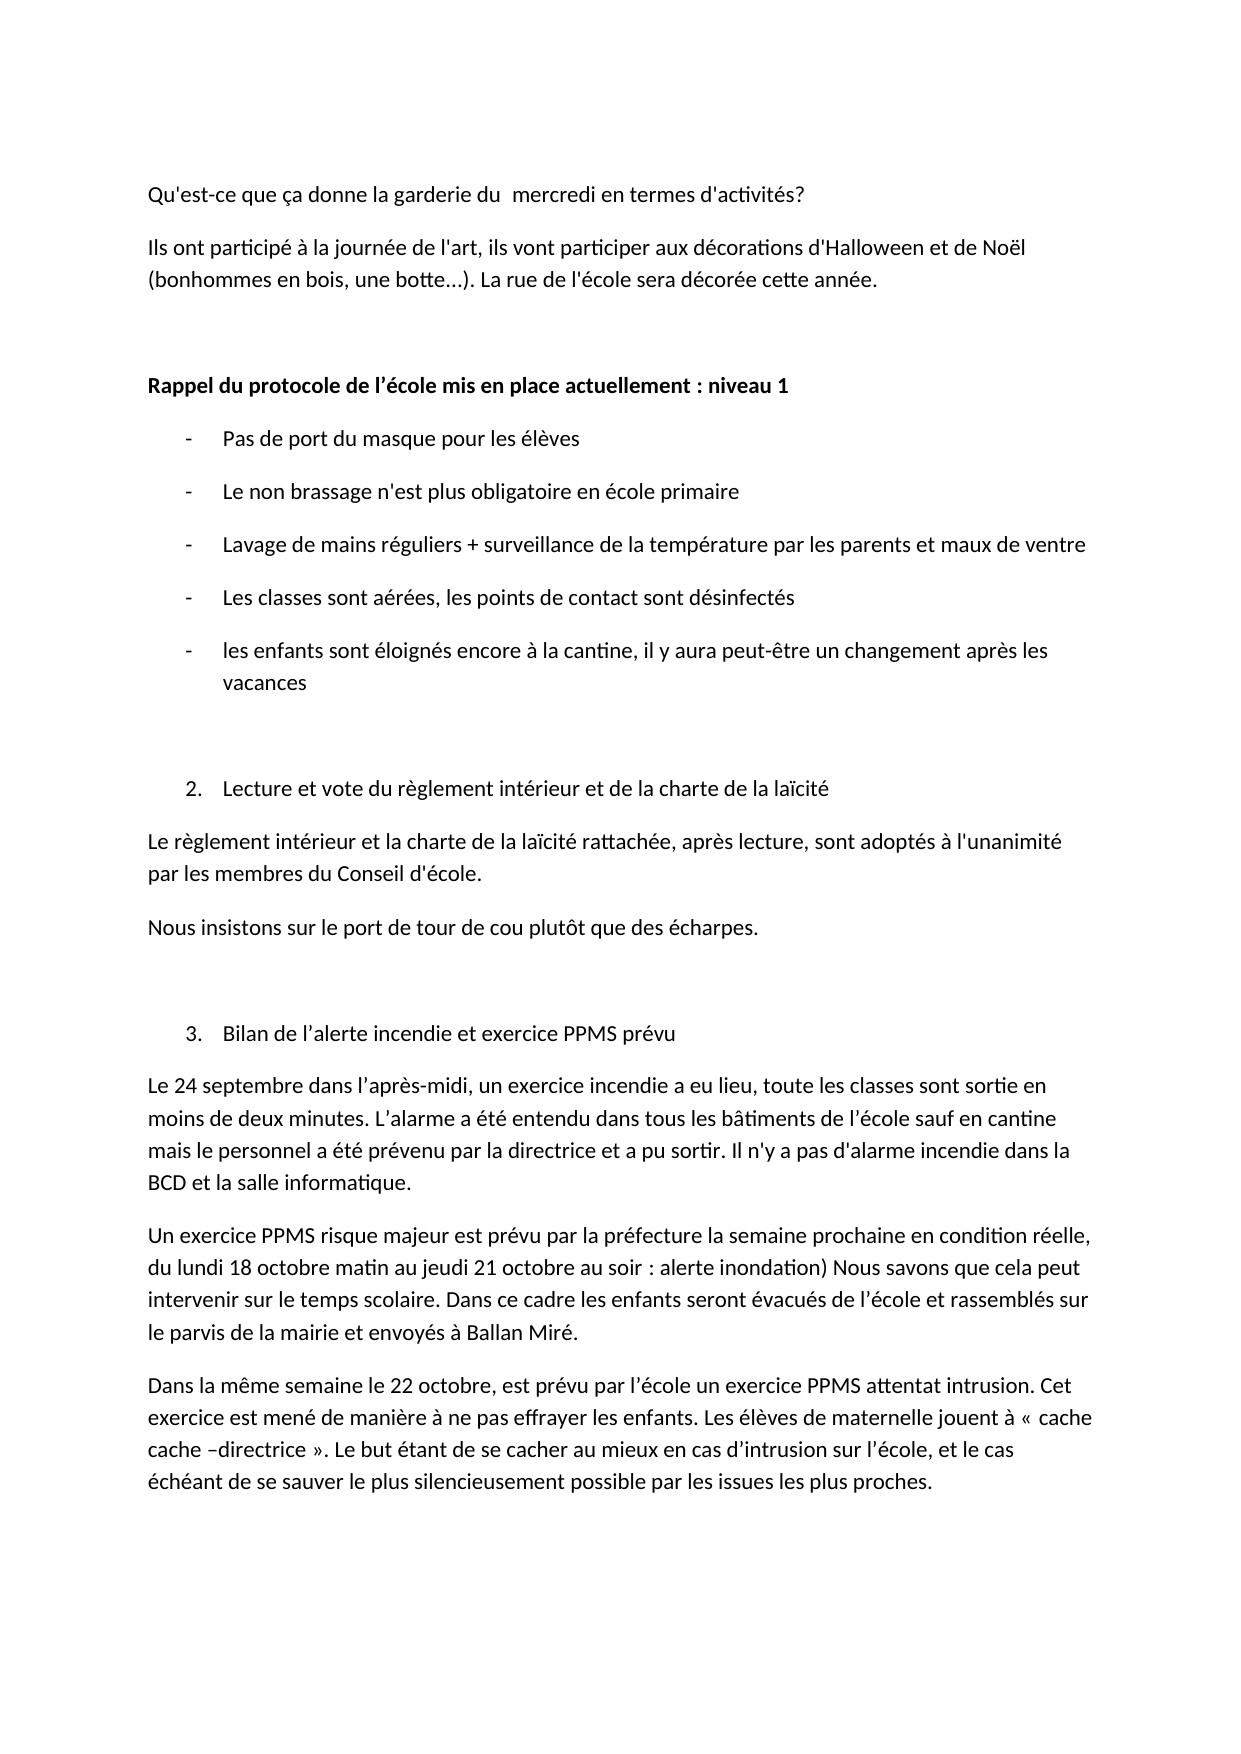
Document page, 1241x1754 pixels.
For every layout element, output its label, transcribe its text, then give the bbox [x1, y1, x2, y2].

text Ils ont participé à la journée de l'art, ils vont participer aux décorations d'Halloween et de Noël (bonhommes en bois, une botte...). La rue de l'école sera décorée cette année. [148, 233, 1093, 293]
list Les classes sont aérées, les points de contact sont désinfectés [185, 583, 1093, 611]
text Dans la même semaine le 22 octobre, est prévu par l’école un exercice PPMS attentat intrusion. Cet exercice est mené de manière à ne pas effrayer les enfants. Les élèves de maternelle jouent à « cache cache –directrice ». Le but étant de se cacher au mieux en cas d’intrusion sur l’école, et le cas échéant de se sauver le plus silencieusement possible par les issues les plus proches. [148, 1371, 1093, 1495]
text Un exercice PPMS risque majeur est prévu par la préfecture la semaine prochaine en condition réelle, du lundi 18 octobre matin au jeudi 21 octobre au soir : alerte inondation) Nous savons que cela peut intervenir sur le temps scolaire. Dans ce cadre les enfants seront évacués de l’école et rassemblés sur le parvis de la mairie et envoyés à Ballan Miré. [148, 1221, 1093, 1346]
list Pas de port du masque pour les élèves [185, 424, 1093, 452]
text Nous insistons sur le port de tour de cou plutôt que des écharpes. [148, 913, 1093, 941]
text Le règlement intérieur et la charte de la laïcité rattachée, après lecture, sont adoptés à l'unanimité par les membres du Conseil d'école. [148, 827, 1093, 888]
list Bilan de l’alerte incendie et exercice PPMS prévu [185, 1019, 1093, 1047]
text Rappel du protocole de l’école mis en place actuellement : niveau 1 [148, 371, 1093, 399]
list Lecture et vote du règlement intérieur et de la charte de la laïcité [185, 774, 1093, 802]
list les enfants sont éloignés encore à la cantine, il y aura peut-être un changement après les vacances [185, 636, 1093, 696]
list Le non brassage n'est plus obligatoire en école primaire [185, 477, 1093, 505]
list Lavage de mains réguliers + surveillance de la température par les parents et maux de ventre [185, 530, 1093, 558]
text Qu'est-ce que ça donne la garderie du mercredi en termes d'activités? [148, 148, 1093, 208]
text Le 24 septembre dans l’après-midi, un exercice incendie a eu lieu, toute les classes sont sortie en moins de deux minutes. L’alarme a été entendu dans tous les bâtiments de l’école sauf en cantine mais le personnel a été prévenu par la directrice et a pu sortir. Il n'y a pas d'alarme incendie dans la BCD et la salle informatique. [148, 1072, 1093, 1196]
